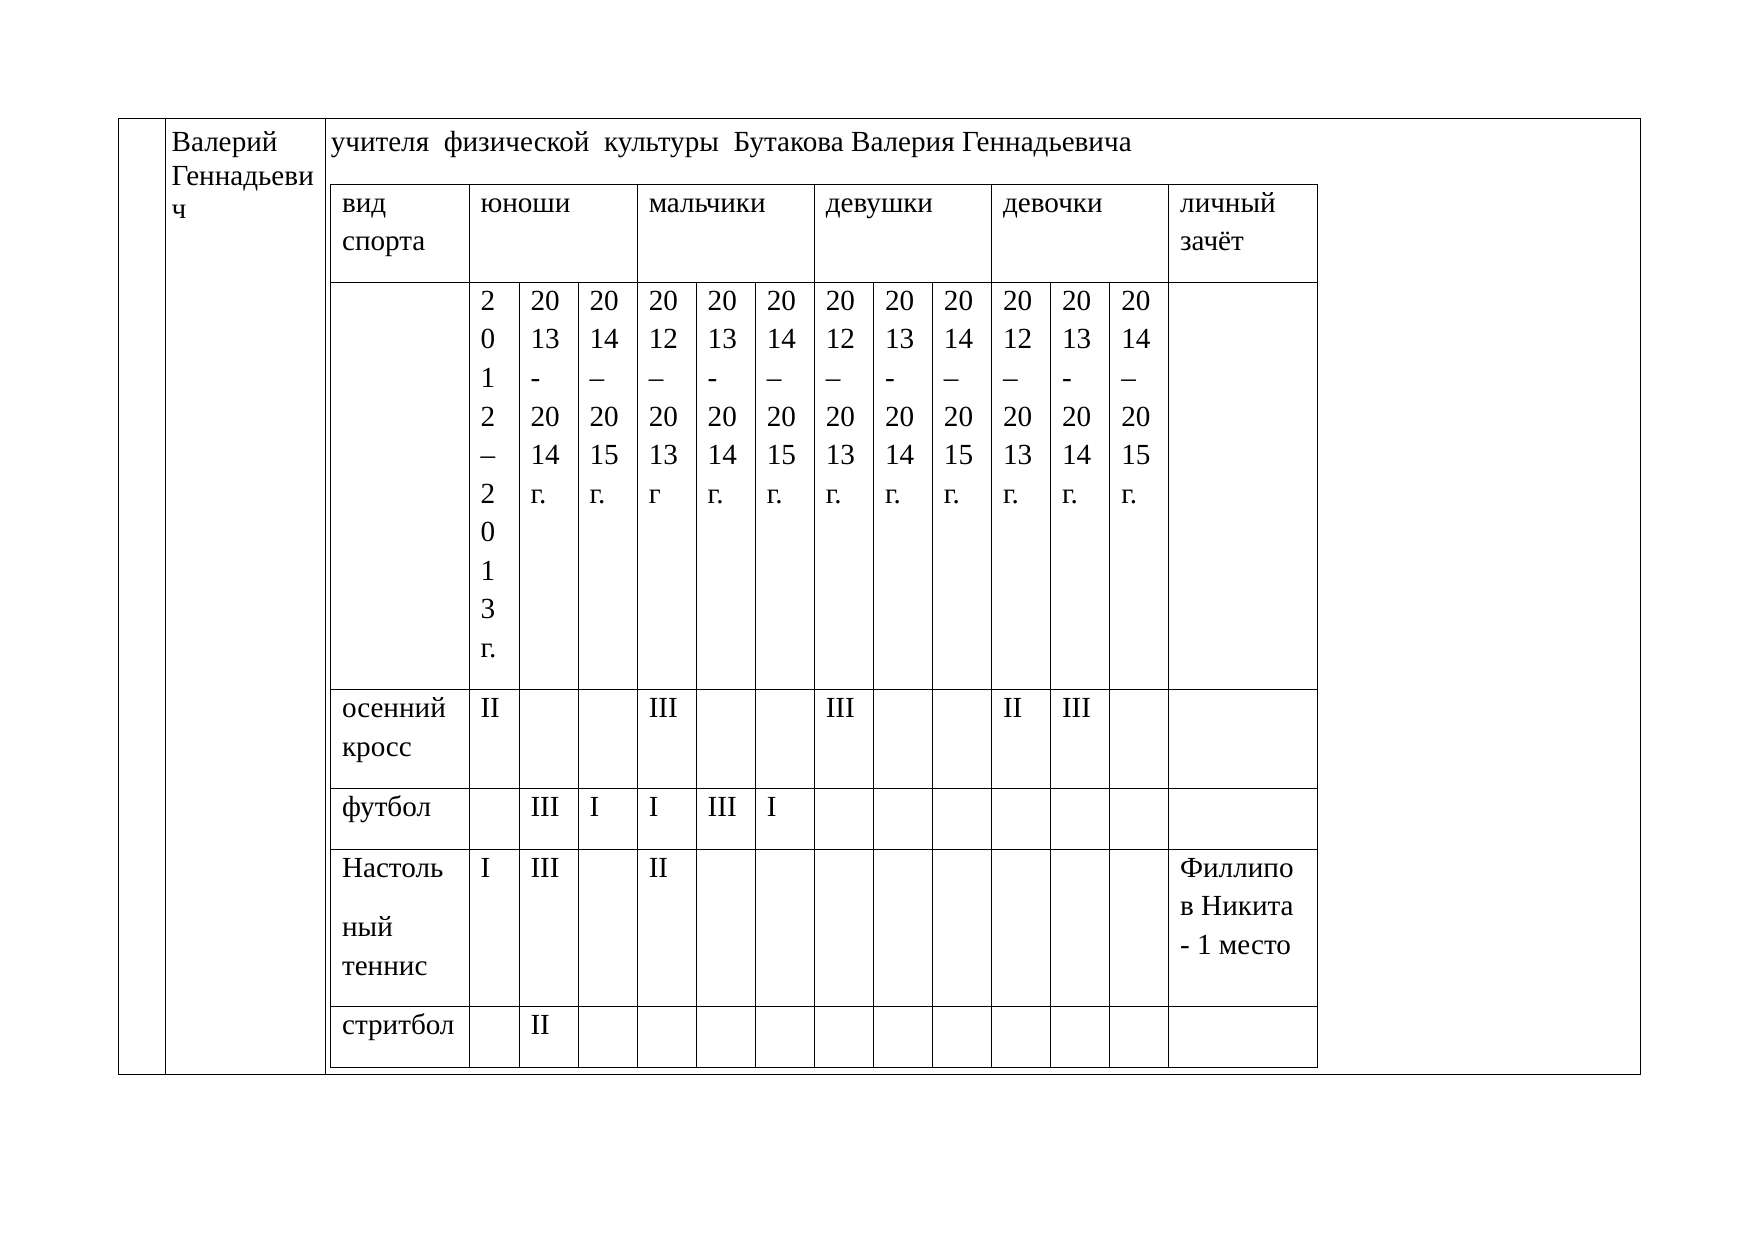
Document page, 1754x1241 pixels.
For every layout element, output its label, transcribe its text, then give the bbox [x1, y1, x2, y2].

table_cell [756, 850, 814, 1006]
table_cell Филлипов Никита - 1 место [1169, 850, 1317, 1006]
table_cell 2012 – 2013 г. [815, 283, 873, 689]
table_cell 2013 -2014 г. [520, 283, 578, 689]
table_cell [1051, 1007, 1109, 1067]
table_cell [874, 690, 932, 788]
table_cell [1169, 789, 1317, 849]
table_cell [579, 850, 637, 1006]
table_cell [756, 690, 814, 788]
table_cell [1169, 1007, 1317, 1067]
table_cell [1110, 850, 1168, 1006]
table_cell [579, 1007, 637, 1067]
table_cell 2012 – 2013 г. [992, 283, 1050, 689]
table_cell [470, 1007, 519, 1067]
table_cell [1110, 690, 1168, 788]
table_cell [697, 1007, 755, 1067]
table_cell [933, 1007, 991, 1067]
table_cell [1051, 850, 1109, 1006]
table_cell [1169, 690, 1317, 788]
table_cell [992, 1007, 1050, 1067]
table_cell 2013 -2014 г. [874, 283, 932, 689]
table_cell осенний кросс [331, 690, 469, 788]
table_cell [470, 789, 519, 849]
table_cell [874, 1007, 932, 1067]
table_cell 2013 -2014 г. [1051, 283, 1109, 689]
table_cell [815, 850, 873, 1006]
table_cell III [1051, 690, 1109, 788]
table_cell I [470, 850, 519, 1006]
table_cell [992, 789, 1050, 849]
table_cell I [579, 789, 637, 849]
table_cell [874, 850, 932, 1006]
table_cell III [520, 850, 578, 1006]
table_cell III [520, 789, 578, 849]
table_cell [1110, 1007, 1168, 1067]
table_cell [756, 1007, 814, 1067]
table_cell [1051, 789, 1109, 849]
table_cell [815, 1007, 873, 1067]
table_cell III [638, 690, 696, 788]
table_cell II [470, 690, 519, 788]
table_cell [933, 850, 991, 1006]
table_cell 2012 – 2013 г. [470, 283, 519, 689]
table_cell 2014 – 2015 г. [756, 283, 814, 689]
table_cell учителя физической культуры Бутакова Валерия Геннадьевича [326, 119, 1640, 1073]
table_cell [331, 283, 469, 689]
table_cell 2013 -2014 г. [697, 283, 755, 689]
table_cell [933, 789, 991, 849]
table_cell Настоль ный теннис [331, 850, 469, 1006]
table_header девочки [992, 185, 1168, 282]
table_cell [638, 1007, 696, 1067]
table_cell [697, 850, 755, 1006]
table_cell [815, 789, 873, 849]
table_cell [1110, 789, 1168, 849]
table_cell [119, 119, 165, 1073]
table_cell II [992, 690, 1050, 788]
table_cell 2014 – 2015 г. [579, 283, 637, 689]
table_cell [992, 850, 1050, 1006]
table_header вид спорта [331, 185, 469, 282]
table_cell [1169, 283, 1317, 689]
table_cell стритбол [331, 1007, 469, 1067]
table_cell I [638, 789, 696, 849]
table_cell [520, 690, 578, 788]
table_header юноши [470, 185, 637, 282]
table_cell Валерий Геннадьевич [166, 119, 325, 1073]
table_header мальчики [638, 185, 814, 282]
table_header девушки [815, 185, 991, 282]
table_cell 2014 – 2015 г. [1110, 283, 1168, 689]
table_header личный зачёт [1169, 185, 1317, 282]
table_cell III [815, 690, 873, 788]
table_cell футбол [331, 789, 469, 849]
table_cell 2014 – 2015 г. [933, 283, 991, 689]
table_cell [874, 789, 932, 849]
table_cell III [697, 789, 755, 849]
table_cell II [520, 1007, 578, 1067]
table_cell [933, 690, 991, 788]
table_cell II [638, 850, 696, 1006]
table_cell [579, 690, 637, 788]
table_cell [697, 690, 755, 788]
table_cell 2012 – 2013 г [638, 283, 696, 689]
table_cell I [756, 789, 814, 849]
